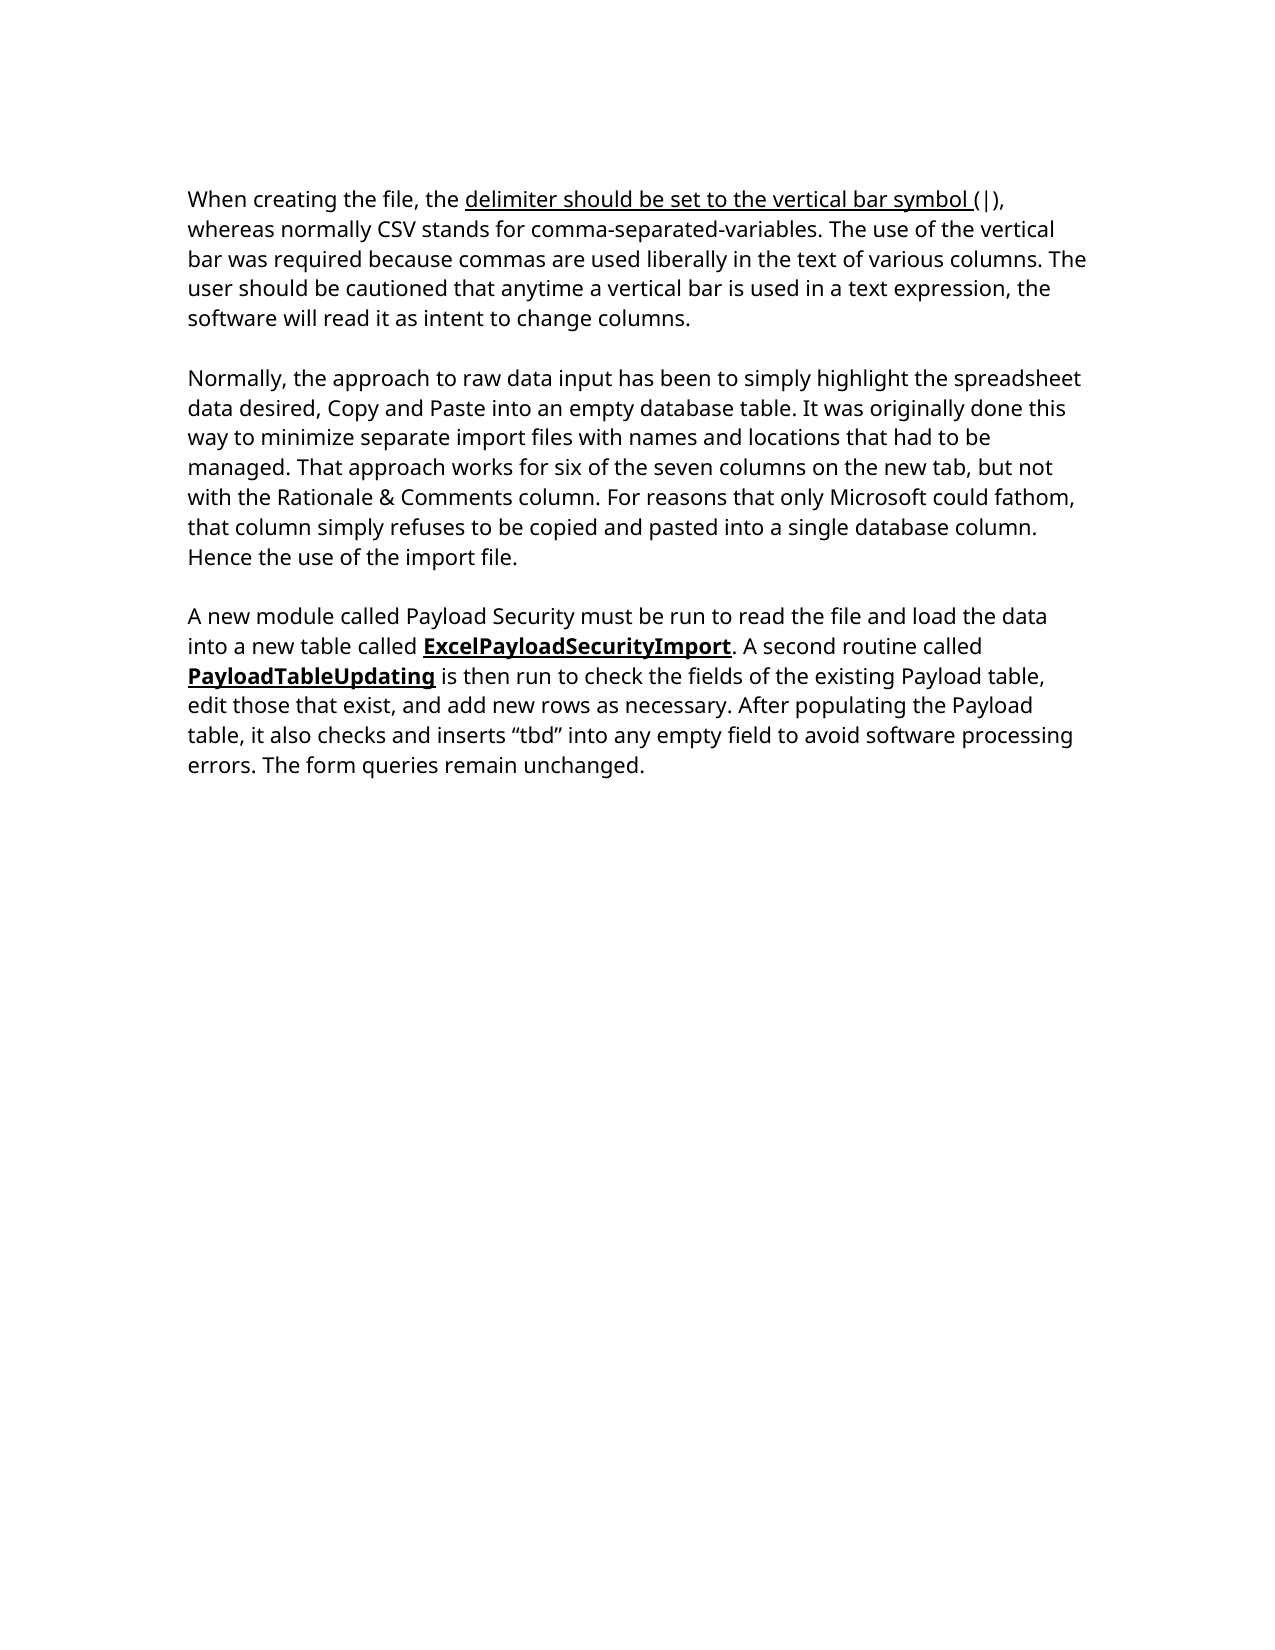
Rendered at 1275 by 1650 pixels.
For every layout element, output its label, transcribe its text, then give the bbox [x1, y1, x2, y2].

text Normally, the approach to raw data input has been to simply highlight the spreadsheet data desired, Copy and Paste into an empty database table. It was originally done this way to minimize separate import files with names and locations that had to be managed. That approach works for six of the seven columns on the new tab, but not with the Rationale & Comments column. For reasons that only Microsoft could fathom, that column simply refuses to be copied and pasted into a single database column. Hence the use of the import file. [187, 363, 1087, 571]
text A new module called Payload Security must be run to read the file and load the data into a new table called ExcelPayloadSecurityImport. A second routine called PayloadTableUpdating is then run to check the fields of the existing Payload table, edit those that exist, and add new rows as necessary. After populating the Payload table, it also checks and inserts “tbd” into any empty field to avoid software processing errors. The form queries remain unchanged. [187, 601, 1087, 780]
text When creating the file, the delimiter should be set to the vertical bar symbol (|), whereas normally CSV stands for comma-separated-variables. The use of the vertical bar was required because commas are used liberally in the text of various columns. The user should be cautioned that anytime a vertical bar is used in a text expression, the software will read it as intent to change columns. [187, 184, 1087, 333]
